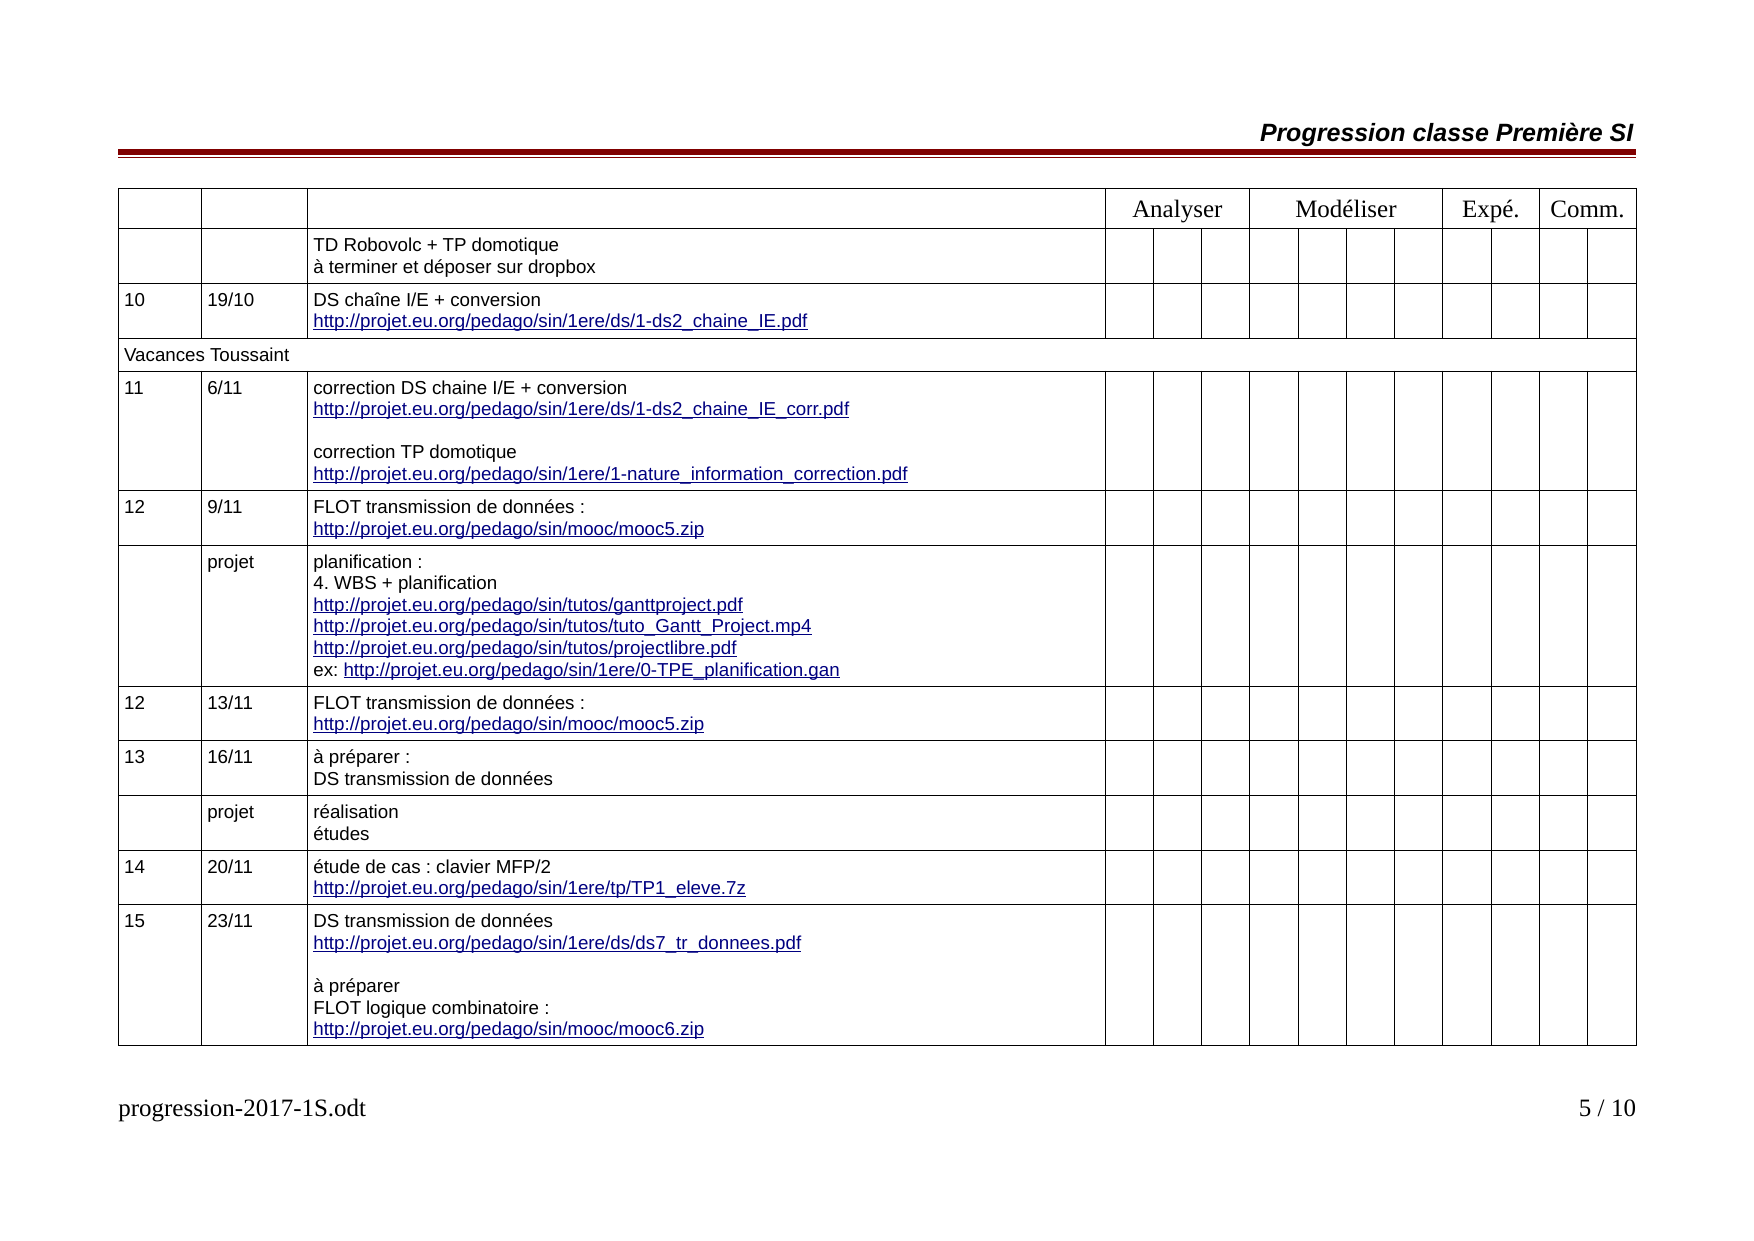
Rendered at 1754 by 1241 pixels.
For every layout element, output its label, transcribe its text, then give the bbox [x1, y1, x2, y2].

table_cell DS chaîne I/E + conversion http://projet.eu.org/pedago/sin/1ere/ds/1-ds2_chaine_IE.pdf [308, 284, 1105, 337]
table_cell [1443, 741, 1491, 795]
table_cell [1588, 796, 1636, 850]
table_cell [1299, 372, 1346, 490]
table_header [308, 189, 1105, 228]
table_cell [1154, 741, 1201, 795]
table_cell [1106, 491, 1153, 545]
table_cell [1443, 851, 1491, 904]
table_cell [1154, 284, 1201, 337]
table_cell [1540, 687, 1587, 740]
table_header Modéliser [1250, 189, 1442, 228]
table_cell [1106, 851, 1153, 904]
table_cell [1588, 229, 1636, 283]
table_cell Vacances Toussaint [119, 339, 1636, 371]
table_cell 12 [119, 491, 201, 545]
table_cell [1250, 851, 1298, 904]
table_cell [1154, 372, 1201, 490]
table_cell [1250, 229, 1298, 283]
table_header Comm. [1540, 189, 1636, 228]
table_cell [1492, 796, 1539, 850]
table_cell [1202, 546, 1249, 686]
table_cell [1540, 284, 1587, 337]
table_cell [1106, 905, 1153, 1045]
table_cell [1299, 796, 1346, 850]
table_cell à préparer : DS transmission de données [308, 741, 1105, 795]
table_cell [1443, 796, 1491, 850]
table_cell 15 [119, 905, 201, 1045]
table_cell [119, 796, 201, 850]
table_cell 10 [119, 284, 201, 337]
table_cell [1106, 229, 1153, 283]
table_cell [1443, 372, 1491, 490]
table_cell [1106, 741, 1153, 795]
table_cell [1154, 687, 1201, 740]
table_cell [1395, 796, 1442, 850]
table_cell [1202, 796, 1249, 850]
table_header [119, 189, 201, 228]
table_cell [1443, 687, 1491, 740]
table_cell [1202, 687, 1249, 740]
table_cell [202, 229, 307, 283]
table_cell [1202, 229, 1249, 283]
table_cell [1106, 546, 1153, 686]
table_cell [1347, 796, 1394, 850]
table_cell [1395, 372, 1442, 490]
table_cell [1443, 284, 1491, 337]
table_cell [1347, 372, 1394, 490]
table_cell étude de cas : clavier MFP/2 http://projet.eu.org/pedago/sin/1ere/tp/TP1_eleve.7z [308, 851, 1105, 904]
table_cell [1540, 491, 1587, 545]
table_cell [1395, 851, 1442, 904]
table_cell [1347, 546, 1394, 686]
table_cell [1347, 284, 1394, 337]
table_header Expé. [1443, 189, 1539, 228]
table_cell FLOT transmission de données : http://projet.eu.org/pedago/sin/mooc/mooc5.zip [308, 491, 1105, 545]
table_cell [1395, 229, 1442, 283]
table_cell [1347, 229, 1394, 283]
table_cell [1443, 491, 1491, 545]
table_cell [1492, 229, 1539, 283]
table_cell [1106, 687, 1153, 740]
table_cell [1492, 687, 1539, 740]
table_cell [1395, 284, 1442, 337]
table_cell [119, 229, 201, 283]
table_cell [1299, 491, 1346, 545]
table_header [202, 189, 307, 228]
table_cell [1540, 796, 1587, 850]
table_cell [1154, 851, 1201, 904]
table_cell [1492, 741, 1539, 795]
table_cell 20/11 [202, 851, 307, 904]
table_header Analyser [1106, 189, 1249, 228]
table_cell [1250, 796, 1298, 850]
table_cell 11 [119, 372, 201, 490]
table_cell [1347, 851, 1394, 904]
table_cell [1588, 687, 1636, 740]
table_cell [1443, 229, 1491, 283]
table_cell TD Robovolc + TP domotique à terminer et déposer sur dropbox [308, 229, 1105, 283]
table_cell [1395, 687, 1442, 740]
table_cell [1347, 905, 1394, 1045]
table_cell [1299, 905, 1346, 1045]
table_cell [1154, 229, 1201, 283]
table_cell [1106, 372, 1153, 490]
table_cell [1250, 284, 1298, 337]
table_cell [1588, 372, 1636, 490]
table_cell [1250, 741, 1298, 795]
table_cell [1202, 741, 1249, 795]
table_cell 6/11 [202, 372, 307, 490]
table_cell 12 [119, 687, 201, 740]
table_cell [1202, 851, 1249, 904]
table_cell [1492, 851, 1539, 904]
table_cell [1588, 491, 1636, 545]
table_cell [1299, 741, 1346, 795]
table_cell 23/11 [202, 905, 307, 1045]
table_cell [1540, 229, 1587, 283]
table_cell projet [202, 796, 307, 850]
table_cell planification : 4. WBS + planification http://projet.eu.org/pedago/sin/tutos/ganttproject.pdf http://projet.eu.org/pedago/sin/tutos/tuto_Gantt_Project.mp4 http://projet.eu.org/pedago/sin/tutos/projectlibre.pdf ex: http://projet.eu.org/pedago/sin/1ere/0-TPE_planification.gan [308, 546, 1105, 686]
table_cell réalisation études [308, 796, 1105, 850]
table_cell [1347, 491, 1394, 545]
table_cell [1395, 741, 1442, 795]
table_cell [1299, 229, 1346, 283]
table_cell 13/11 [202, 687, 307, 740]
table_cell [1588, 851, 1636, 904]
table_cell [1154, 491, 1201, 545]
table_cell [1202, 284, 1249, 337]
table_cell [1154, 796, 1201, 850]
table_cell 19/10 [202, 284, 307, 337]
table_cell 16/11 [202, 741, 307, 795]
table_cell DS transmission de données http://projet.eu.org/pedago/sin/1ere/ds/ds7_tr_donnees.pdf à préparer FLOT logique combinatoire : http://projet.eu.org/pedago/sin/mooc/mooc6.zip [308, 905, 1105, 1045]
table_cell [1106, 796, 1153, 850]
table_cell [1540, 741, 1587, 795]
table_cell [1154, 546, 1201, 686]
table_cell [1106, 284, 1153, 337]
table_cell [1492, 905, 1539, 1045]
table_cell [1492, 491, 1539, 545]
table_cell [1443, 546, 1491, 686]
table_cell [1540, 372, 1587, 490]
table_cell [1250, 546, 1298, 686]
table_cell [119, 546, 201, 686]
table_cell [1299, 851, 1346, 904]
table_cell 14 [119, 851, 201, 904]
table_cell [1492, 284, 1539, 337]
table_cell [1299, 284, 1346, 337]
table_cell [1588, 905, 1636, 1045]
table_cell [1588, 741, 1636, 795]
table_cell [1299, 687, 1346, 740]
table_cell FLOT transmission de données : http://projet.eu.org/pedago/sin/mooc/mooc5.zip [308, 687, 1105, 740]
table_cell projet [202, 546, 307, 686]
table_cell [1588, 546, 1636, 686]
table_cell [1395, 905, 1442, 1045]
table_cell [1250, 905, 1298, 1045]
table_cell [1250, 687, 1298, 740]
table_cell [1492, 372, 1539, 490]
table_cell [1492, 546, 1539, 686]
table_cell [1299, 546, 1346, 686]
table_cell [1588, 284, 1636, 337]
table_cell [1540, 851, 1587, 904]
table_cell [1250, 491, 1298, 545]
table_cell 13 [119, 741, 201, 795]
table_cell [1347, 741, 1394, 795]
table_cell [1443, 905, 1491, 1045]
table_cell [1202, 905, 1249, 1045]
table_cell correction DS chaine I/E + conversion http://projet.eu.org/pedago/sin/1ere/ds/1-ds2_chaine_IE_corr.pdf correction TP domotique http://projet.eu.org/pedago/sin/1ere/1-nature_information_correction.pdf [308, 372, 1105, 490]
table_cell [1540, 546, 1587, 686]
table_cell [1202, 372, 1249, 490]
table_cell 9/11 [202, 491, 307, 545]
table_cell [1395, 546, 1442, 686]
table_cell [1202, 491, 1249, 545]
table_cell [1154, 905, 1201, 1045]
table_cell [1250, 372, 1298, 490]
table_cell [1347, 687, 1394, 740]
table_cell [1395, 491, 1442, 545]
table_cell [1540, 905, 1587, 1045]
